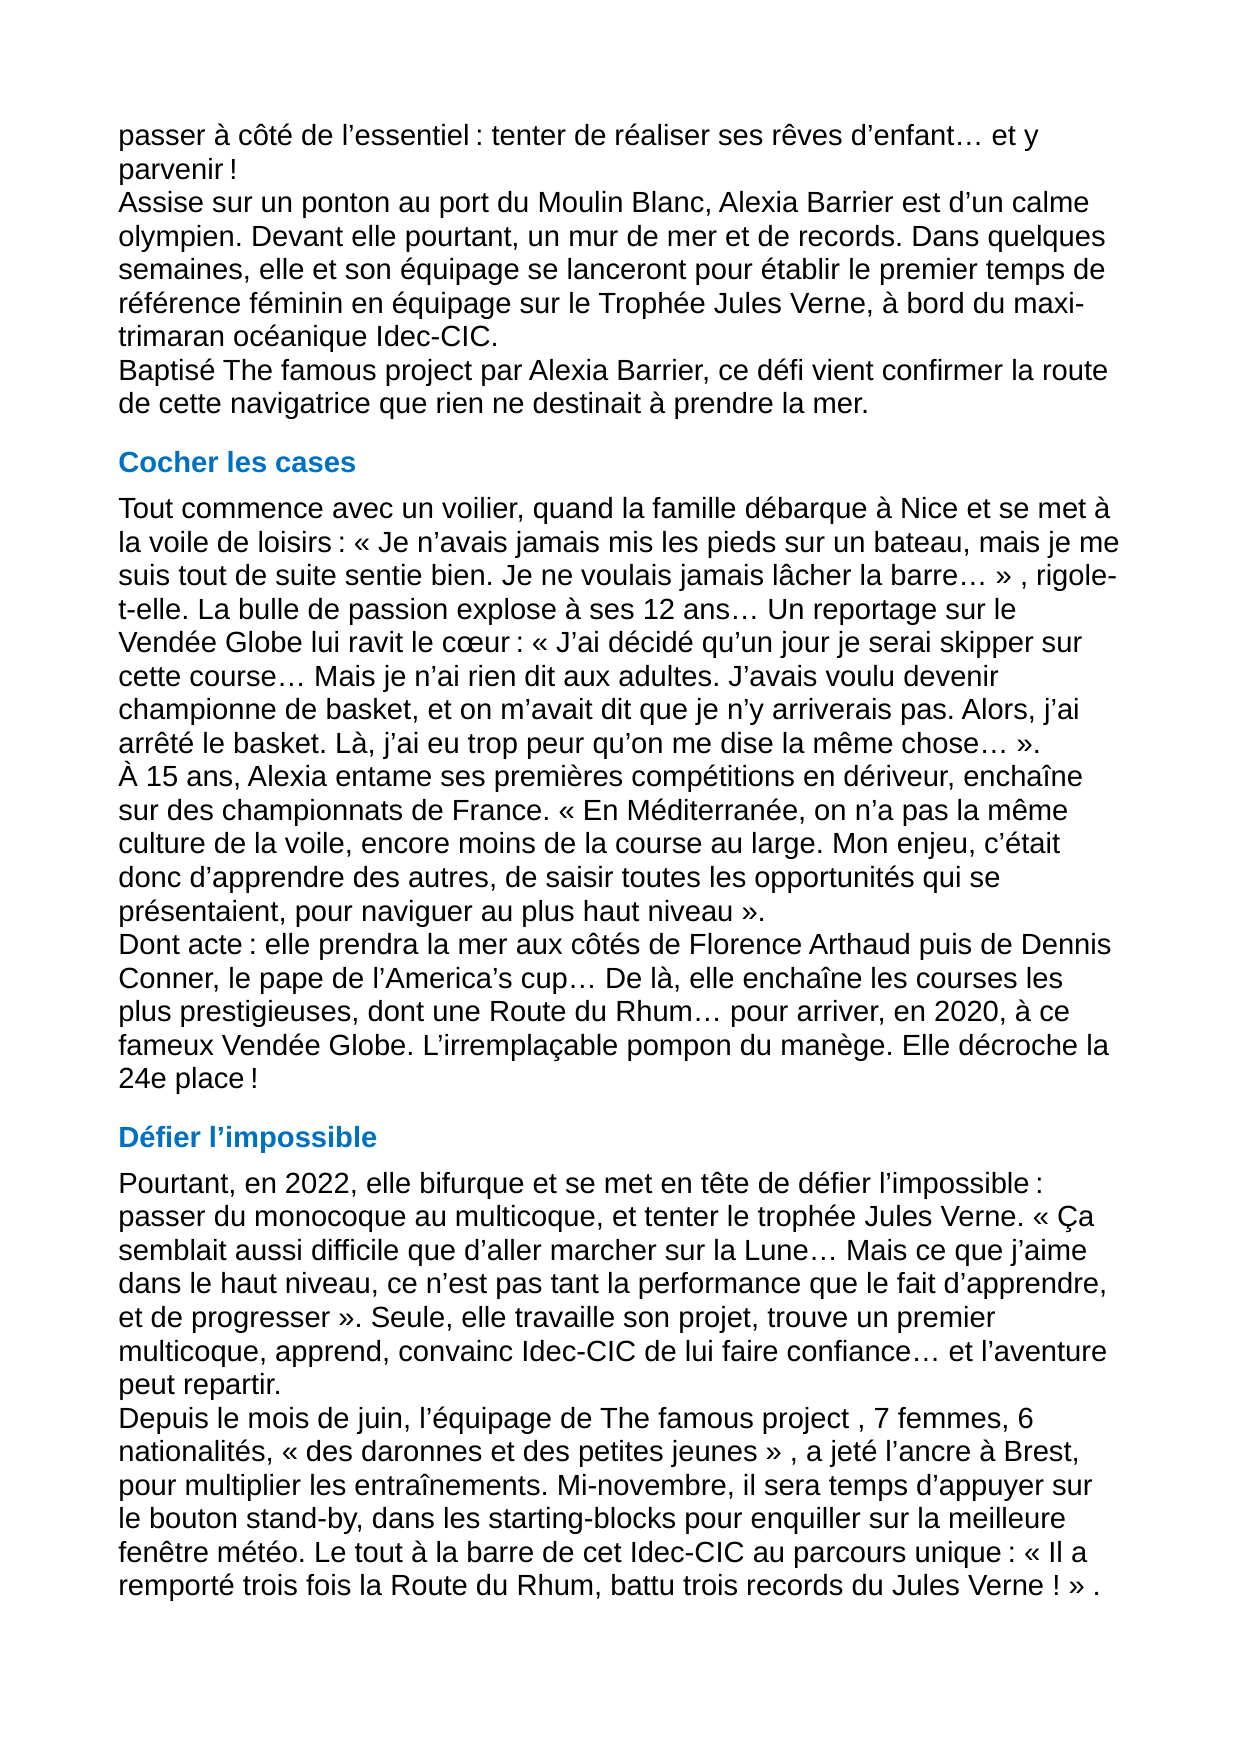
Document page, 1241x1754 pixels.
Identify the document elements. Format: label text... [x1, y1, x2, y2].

text Pourtant, en 2022, elle bifurque et se met en tête de défier l’impossible : passer du monocoque au multicoque, et tenter le trophée Jules Verne. « Ça semblait aussi difficile que d’aller marcher sur la Lune… Mais ce que j’aime dans le haut niveau, ce n’est pas tant la performance que le fait d’apprendre, et de progresser ». Seule, elle travaille son projet, trouve un premier multicoque, apprend, convainc Idec-CIC de lui faire confiance… et l’aventure peut repartir. [118, 1166, 1122, 1401]
text Tout commence avec un voilier, quand la famille débarque à Nice et se met à la voile de loisirs : « Je n’avais jamais mis les pieds sur un bateau, mais je me suis tout de suite sentie bien. Je ne voulais jamais lâcher la barre… » , rigole-t-elle. La bulle de passion explose à ses 12 ans… Un reportage sur le Vendée Globe lui ravit le cœur : « J’ai décidé qu’un jour je serai skipper sur cette course… Mais je n’ai rien dit aux adultes. J’avais voulu devenir championne de basket, et on m’avait dit que je n’y arriverais pas. Alors, j’ai arrêté le basket. Là, j’ai eu trop peur qu’on me dise la même chose… ». [118, 491, 1122, 759]
text passer à côté de l’essentiel : tenter de réaliser ses rêves d’enfant… et y parvenir ! [118, 118, 1122, 185]
subtitle Cocher les cases [118, 445, 1122, 478]
text Depuis le mois de juin, l’équipage de The famous project , 7 femmes, 6 nationalités, « des daronnes et des petites jeunes » , a jeté l’ancre à Brest, pour multiplier les entraînements. Mi-novembre, il sera temps d’appuyer sur le bouton stand-by, dans les starting-blocks pour enquiller sur la meilleure fenêtre météo. Le tout à la barre de cet Idec-CIC au parcours unique : « Il a remporté trois fois la Route du Rhum, battu trois records du Jules Verne ! » . [118, 1401, 1122, 1602]
text Dont acte : elle prendra la mer aux côtés de Florence Arthaud puis de Dennis Conner, le pape de l’America’s cup… De là, elle enchaîne les courses les plus prestigieuses, dont une Route du Rhum… pour arriver, en 2020, à ce fameux Vendée Globe. L’irremplaçable pompon du manège. Elle décroche la 24e place ! [118, 927, 1122, 1095]
subtitle Défier l’impossible [118, 1120, 1122, 1153]
text Baptisé The famous project par Alexia Barrier, ce défi vient confirmer la route de cette navigatrice que rien ne destinait à prendre la mer. [118, 353, 1122, 420]
text Assise sur un ponton au port du Moulin Blanc, Alexia Barrier est d’un calme olympien. Devant elle pourtant, un mur de mer et de records. Dans quelques semaines, elle et son équipage se lanceront pour établir le premier temps de référence féminin en équipage sur le Trophée Jules Verne, à bord du maxi-trimaran océanique Idec-CIC. [118, 185, 1122, 353]
text À 15 ans, Alexia entame ses premières compétitions en dériveur, enchaîne sur des championnats de France. « En Méditerranée, on n’a pas la même culture de la voile, encore moins de la course au large. Mon enjeu, c’était donc d’apprendre des autres, de saisir toutes les opportunités qui se présentaient, pour naviguer au plus haut niveau ». [118, 759, 1122, 927]
